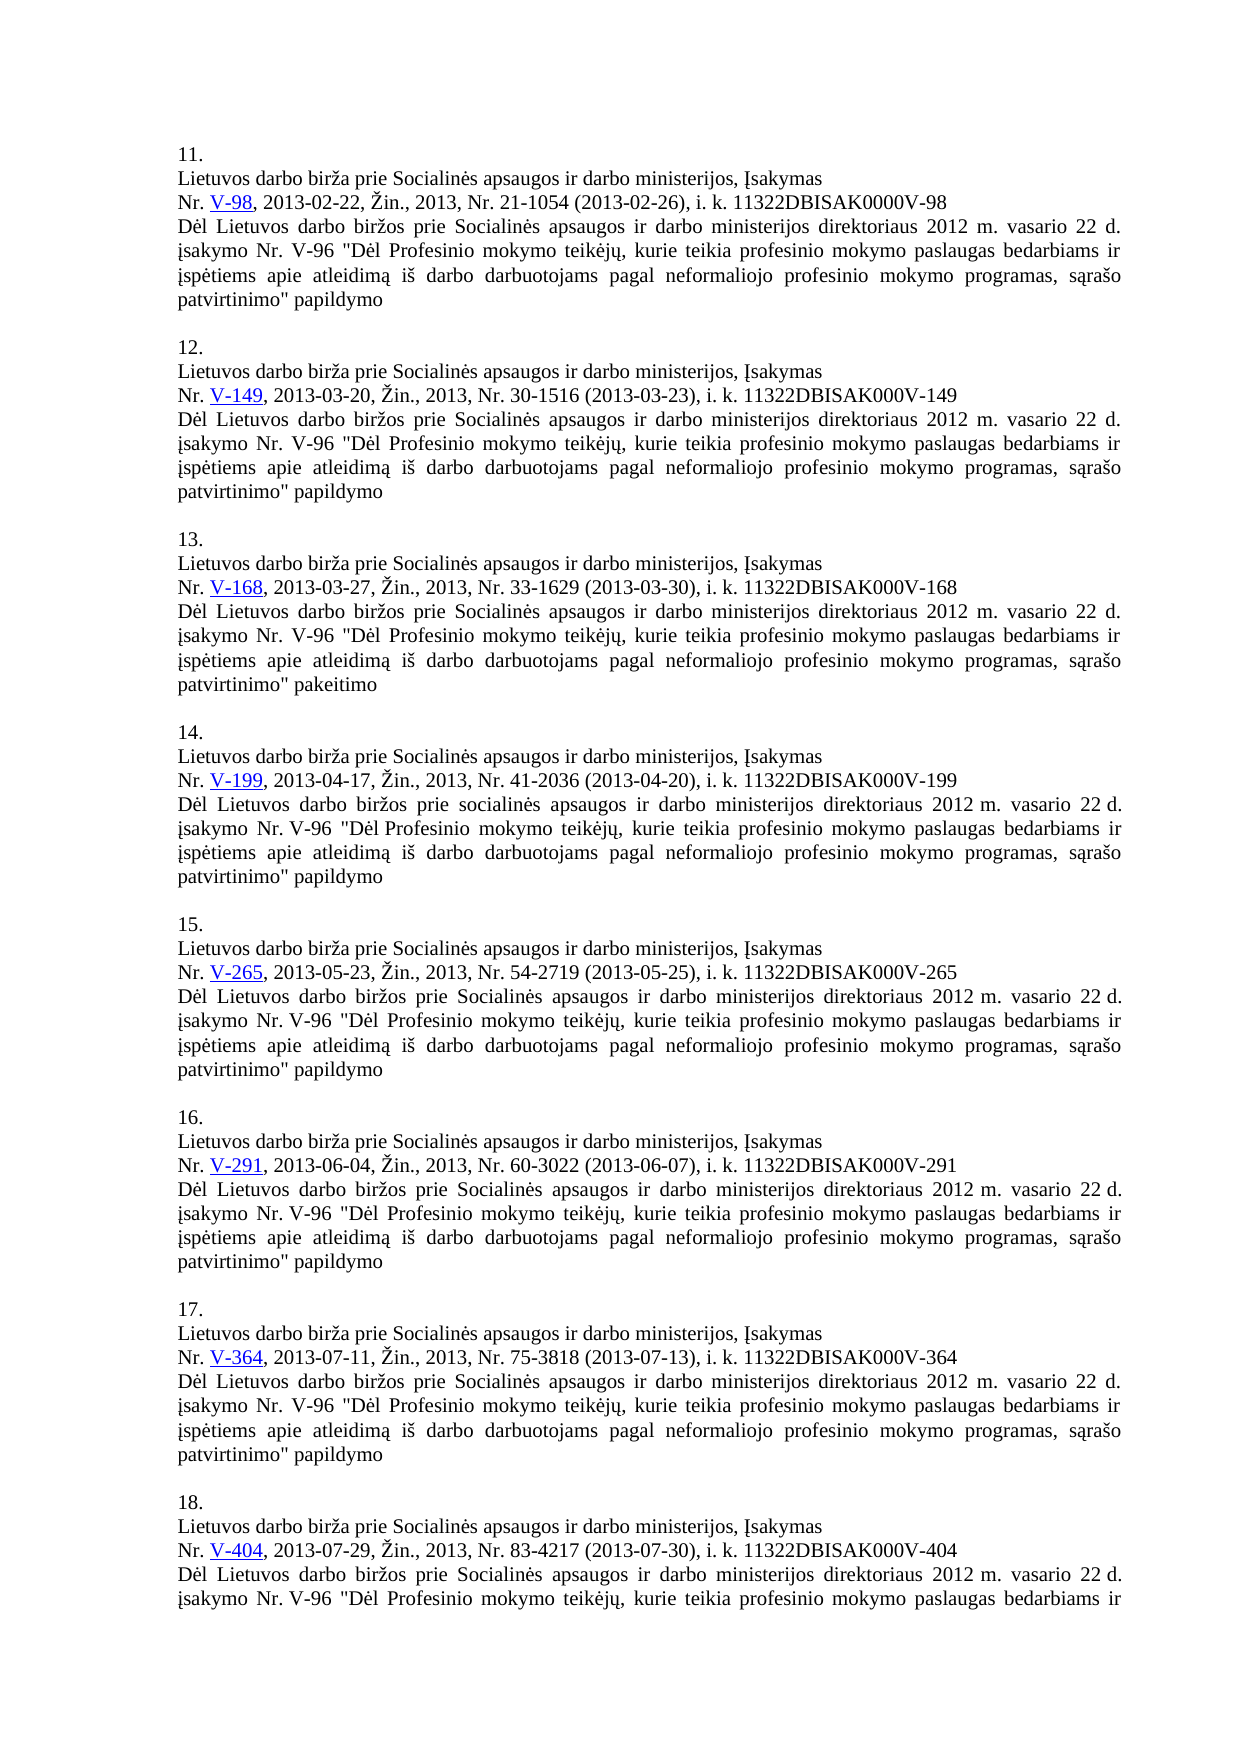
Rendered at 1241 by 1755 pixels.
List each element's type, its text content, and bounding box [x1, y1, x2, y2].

text Dėl Lietuvos darbo biržos prie Socialinės apsaugos ir darbo ministerijos direktoriaus 2012 m. vasario 22 d. įsakymo Nr. V-96 "Dėl Profesinio mokymo teikėjų, kurie teikia profesinio mokymo paslaugas bedarbiams ir įspėtiems apie atleidimą iš darbo darbuotojams pagal neformaliojo profesinio mokymo programas, sąrašo patvirtinimo" papildymo [177, 214, 1122, 311]
text Dėl Lietuvos darbo biržos prie Socialinės apsaugos ir darbo ministerijos direktoriaus 2012 m. vasario 22 d. įsakymo Nr. V-96 "Dėl Profesinio mokymo teikėjų, kurie teikia profesinio mokymo paslaugas bedarbiams ir įspėtiems apie atleidimą iš darbo darbuotojams pagal neformaliojo profesinio mokymo programas, sąrašo patvirtinimo" papildymo [177, 984, 1122, 1081]
text 18. [177, 1490, 1122, 1514]
text Nr. V-98, 2013-02-22, Žin., 2013, Nr. 21-1054 (2013-02-26), i. k. 11322DBISAK0000V-98 [177, 190, 1122, 214]
text 16. [177, 1105, 1122, 1129]
text Dėl Lietuvos darbo biržos prie Socialinės apsaugos ir darbo ministerijos direktoriaus 2012 m. vasario 22 d. įsakymo Nr. V-96 "Dėl Profesinio mokymo teikėjų, kurie teikia profesinio mokymo paslaugas bedarbiams ir įspėtiems apie atleidimą iš darbo darbuotojams pagal neformaliojo profesinio mokymo programas, sąrašo patvirtinimo" papildymo [177, 1177, 1122, 1273]
text Lietuvos darbo birža prie Socialinės apsaugos ir darbo ministerijos, Įsakymas [177, 744, 1122, 768]
text Lietuvos darbo birža prie Socialinės apsaugos ir darbo ministerijos, Įsakymas [177, 166, 1122, 190]
text Nr. V-199, 2013-04-17, Žin., 2013, Nr. 41-2036 (2013-04-20), i. k. 11322DBISAK000V-199 [177, 768, 1122, 792]
text Dėl Lietuvos darbo biržos prie Socialinės apsaugos ir darbo ministerijos direktoriaus 2012 m. vasario 22 d. įsakymo Nr. V-96 "Dėl Profesinio mokymo teikėjų, kurie teikia profesinio mokymo paslaugas bedarbiams ir įspėtiems apie atleidimą iš darbo darbuotojams pagal neformaliojo profesinio mokymo programas, sąrašo patvirtinimo" papildymo [177, 1369, 1122, 1466]
text Nr. V-168, 2013-03-27, Žin., 2013, Nr. 33-1629 (2013-03-30), i. k. 11322DBISAK000V-168 [177, 575, 1122, 599]
text Lietuvos darbo birža prie Socialinės apsaugos ir darbo ministerijos, Įsakymas [177, 1129, 1122, 1153]
text 17. [177, 1297, 1122, 1321]
text Dėl Lietuvos darbo biržos prie Socialinės apsaugos ir darbo ministerijos direktoriaus 2012 m. vasario 22 d. įsakymo Nr. V-96 "Dėl Profesinio mokymo teikėjų, kurie teikia profesinio mokymo paslaugas bedarbiams ir [177, 1562, 1122, 1610]
text 15. [177, 912, 1122, 936]
text 11. [177, 142, 1122, 166]
text Nr. V-265, 2013-05-23, Žin., 2013, Nr. 54-2719 (2013-05-25), i. k. 11322DBISAK000V-265 [177, 960, 1122, 984]
text Lietuvos darbo birža prie Socialinės apsaugos ir darbo ministerijos, Įsakymas [177, 551, 1122, 575]
text Dėl Lietuvos darbo biržos prie socialinės apsaugos ir darbo ministerijos direktoriaus 2012 m. vasario 22 d. įsakymo Nr. V-96 "Dėl Profesinio mokymo teikėjų, kurie teikia profesinio mokymo paslaugas bedarbiams ir įspėtiems apie atleidimą iš darbo darbuotojams pagal neformaliojo profesinio mokymo programas, sąrašo patvirtinimo" papildymo [177, 792, 1122, 888]
text 14. [177, 720, 1122, 744]
text 12. [177, 335, 1122, 359]
text 13. [177, 527, 1122, 551]
text Nr. V-291, 2013-06-04, Žin., 2013, Nr. 60-3022 (2013-06-07), i. k. 11322DBISAK000V-291 [177, 1153, 1122, 1177]
text Lietuvos darbo birža prie Socialinės apsaugos ir darbo ministerijos, Įsakymas [177, 1514, 1122, 1538]
text Dėl Lietuvos darbo biržos prie Socialinės apsaugos ir darbo ministerijos direktoriaus 2012 m. vasario 22 d. įsakymo Nr. V-96 "Dėl Profesinio mokymo teikėjų, kurie teikia profesinio mokymo paslaugas bedarbiams ir įspėtiems apie atleidimą iš darbo darbuotojams pagal neformaliojo profesinio mokymo programas, sąrašo patvirtinimo" pakeitimo [177, 599, 1122, 696]
text Nr. V-149, 2013-03-20, Žin., 2013, Nr. 30-1516 (2013-03-23), i. k. 11322DBISAK000V-149 [177, 383, 1122, 407]
text Lietuvos darbo birža prie Socialinės apsaugos ir darbo ministerijos, Įsakymas [177, 1321, 1122, 1345]
text Lietuvos darbo birža prie Socialinės apsaugos ir darbo ministerijos, Įsakymas [177, 359, 1122, 383]
text Dėl Lietuvos darbo biržos prie Socialinės apsaugos ir darbo ministerijos direktoriaus 2012 m. vasario 22 d. įsakymo Nr. V-96 "Dėl Profesinio mokymo teikėjų, kurie teikia profesinio mokymo paslaugas bedarbiams ir įspėtiems apie atleidimą iš darbo darbuotojams pagal neformaliojo profesinio mokymo programas, sąrašo patvirtinimo" papildymo [177, 407, 1122, 503]
text Nr. V-364, 2013-07-11, Žin., 2013, Nr. 75-3818 (2013-07-13), i. k. 11322DBISAK000V-364 [177, 1345, 1122, 1369]
text Lietuvos darbo birža prie Socialinės apsaugos ir darbo ministerijos, Įsakymas [177, 936, 1122, 960]
text Nr. V-404, 2013-07-29, Žin., 2013, Nr. 83-4217 (2013-07-30), i. k. 11322DBISAK000V-404 [177, 1538, 1122, 1562]
